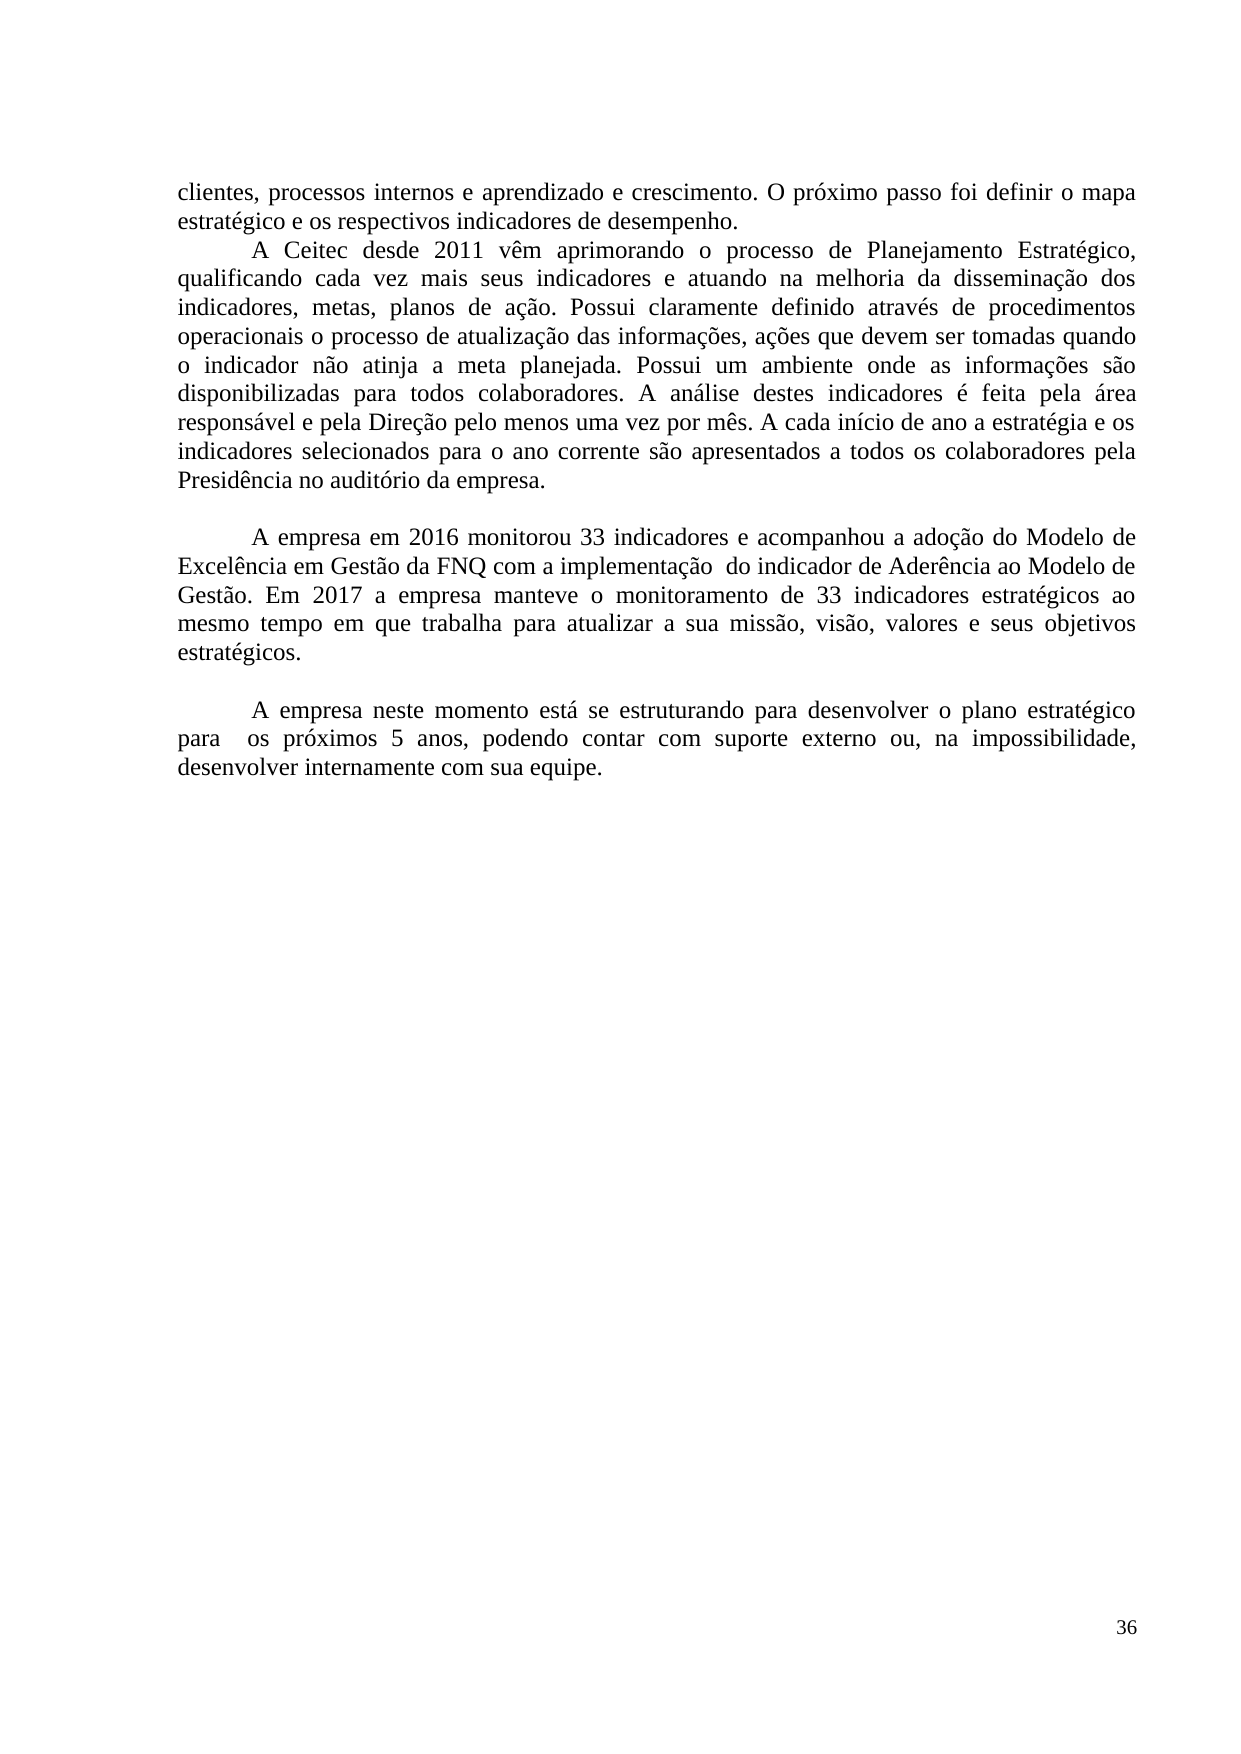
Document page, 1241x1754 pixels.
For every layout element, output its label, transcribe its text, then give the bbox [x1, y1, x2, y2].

text A empresa em 2016 monitorou 33 indicadores e acompanhou a adoção do Modelo de Excelência em Gestão da FNQ com a implementação do indicador de Aderência ao Modelo de Gestão. Em 2017 a empresa manteve o monitoramento de 33 indicadores estratégicos ao mesmo tempo em que trabalha para atualizar a sua missão, visão, valores e seus objetivos estratégicos. [177, 522, 1137, 666]
text A empresa neste momento está se estruturando para desenvolver o plano estratégico para os próximos 5 anos, podendo contar com suporte externo ou, na impossibilidade, desenvolver internamente com sua equipe. [177, 695, 1137, 781]
text clientes, processos internos e aprendizado e crescimento. O próximo passo foi definir o mapa estratégico e os respectivos indicadores de desempenho. [177, 177, 1137, 235]
text A Ceitec desde 2011 vêm aprimorando o processo de Planejamento Estratégico, qualificando cada vez mais seus indicadores e atuando na melhoria da disseminação dos indicadores, metas, planos de ação. Possui claramente definido através de procedimentos operacionais o processo de atualização das informações, ações que devem ser tomadas quando o indicador não atinja a meta planejada. Possui um ambiente onde as informações são disponibilizadas para todos colaboradores. A análise destes indicadores é feita pela área responsável e pela Direção pelo menos uma vez por mês. A cada início de ano a estratégia e os indicadores selecionados para o ano corrente são apresentados a todos os colaboradores pela Presidência no auditório da empresa. [177, 235, 1137, 493]
